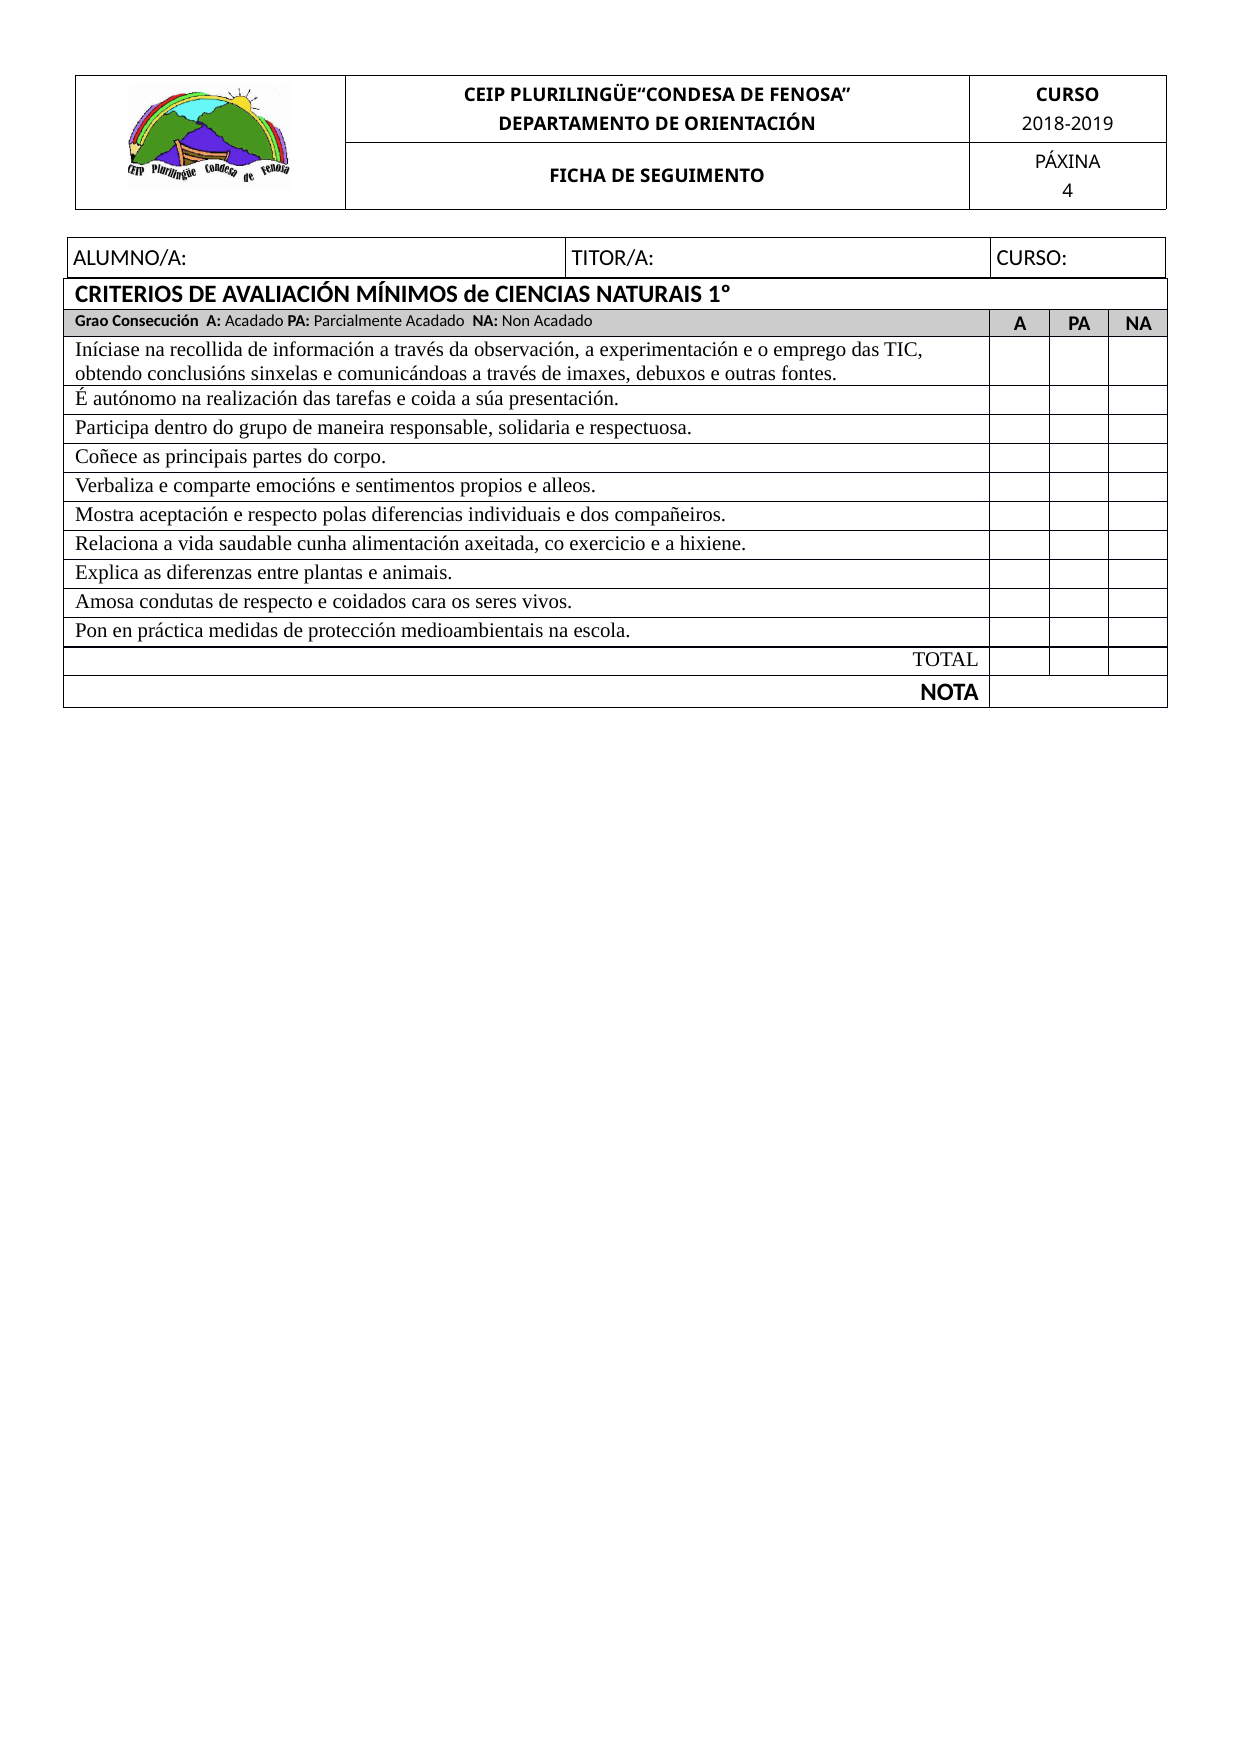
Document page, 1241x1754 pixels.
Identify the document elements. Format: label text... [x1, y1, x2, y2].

table_cell NOTA [64, 676, 989, 707]
table_cell [990, 502, 1049, 530]
table_cell [1109, 531, 1167, 559]
table_cell [990, 676, 1167, 707]
table_cell TOTAL [64, 648, 989, 675]
table_cell Participa dentro do grupo de maneira responsable, solidaria e respectuosa. [64, 415, 989, 443]
table_header CRITERIOS DE AVALIACIÓN MÍNIMOS de CIENCIAS NATURAIS 1º [64, 279, 1167, 309]
table_cell [1109, 502, 1167, 530]
table_cell [1109, 444, 1167, 472]
table_cell [1109, 415, 1167, 443]
table_cell [1050, 531, 1108, 559]
table_cell Amosa condutas de respecto e coidados cara os seres vivos. [64, 589, 989, 617]
table_cell [990, 415, 1049, 443]
table_cell [1109, 648, 1167, 675]
table_cell A [990, 310, 1049, 336]
table_cell [990, 444, 1049, 472]
table_cell Verbaliza e comparte emocións e sentimentos propios e alleos. [64, 473, 989, 501]
table_cell [1109, 618, 1167, 646]
table_cell [990, 473, 1049, 501]
table_cell [1050, 618, 1108, 646]
table_cell [1050, 444, 1108, 472]
table_cell [1050, 386, 1108, 414]
table_cell Mostra aceptación e respecto polas diferencias individuais e dos compañeiros. [64, 502, 989, 530]
table_cell [1050, 337, 1108, 385]
table_cell É autónomo na realización das tarefas e coida a súa presentación. [64, 386, 989, 414]
table_cell [990, 337, 1049, 385]
table_cell [990, 386, 1049, 414]
table_cell [1109, 473, 1167, 501]
table_cell [1109, 337, 1167, 385]
table_cell [1050, 560, 1108, 588]
table_cell NA [1109, 310, 1167, 336]
table_header TITOR/A: [566, 238, 990, 277]
table_header CURSO: [991, 238, 1165, 277]
table_header ALUMNO/A: [68, 238, 565, 277]
table_cell [1109, 589, 1167, 617]
table_cell [990, 648, 1049, 675]
table_cell Grao Consecución A: Acadado PA: Parcialmente Acadado NA: Non Acadado [64, 310, 989, 336]
table_cell Coñece as principais partes do corpo. [64, 444, 989, 472]
table_cell [990, 589, 1049, 617]
table_cell [1050, 415, 1108, 443]
table_cell Iníciase na recollida de información a través da observación, a experimentación e o emprego das TIC, obtendo conclusións sinxelas e comunicándoas a través de imaxes, debuxos e outras fontes. [64, 337, 989, 385]
table_cell [990, 531, 1049, 559]
table_cell PA [1050, 310, 1108, 336]
table_cell [990, 618, 1049, 646]
table_cell [990, 560, 1049, 588]
table_cell [1050, 502, 1108, 530]
table_cell [1050, 589, 1108, 617]
table_cell Explica as diferenzas entre plantas e animais. [64, 560, 989, 588]
table_cell [1050, 648, 1108, 675]
picture [127, 83, 293, 190]
table_cell Pon en práctica medidas de protección medioambientais na escola. [64, 618, 989, 646]
table_cell [1109, 386, 1167, 414]
table_cell [1109, 560, 1167, 588]
table_cell [1050, 473, 1108, 501]
table_cell Relaciona a vida saudable cunha alimentación axeitada, co exercicio e a hixiene. [64, 531, 989, 559]
